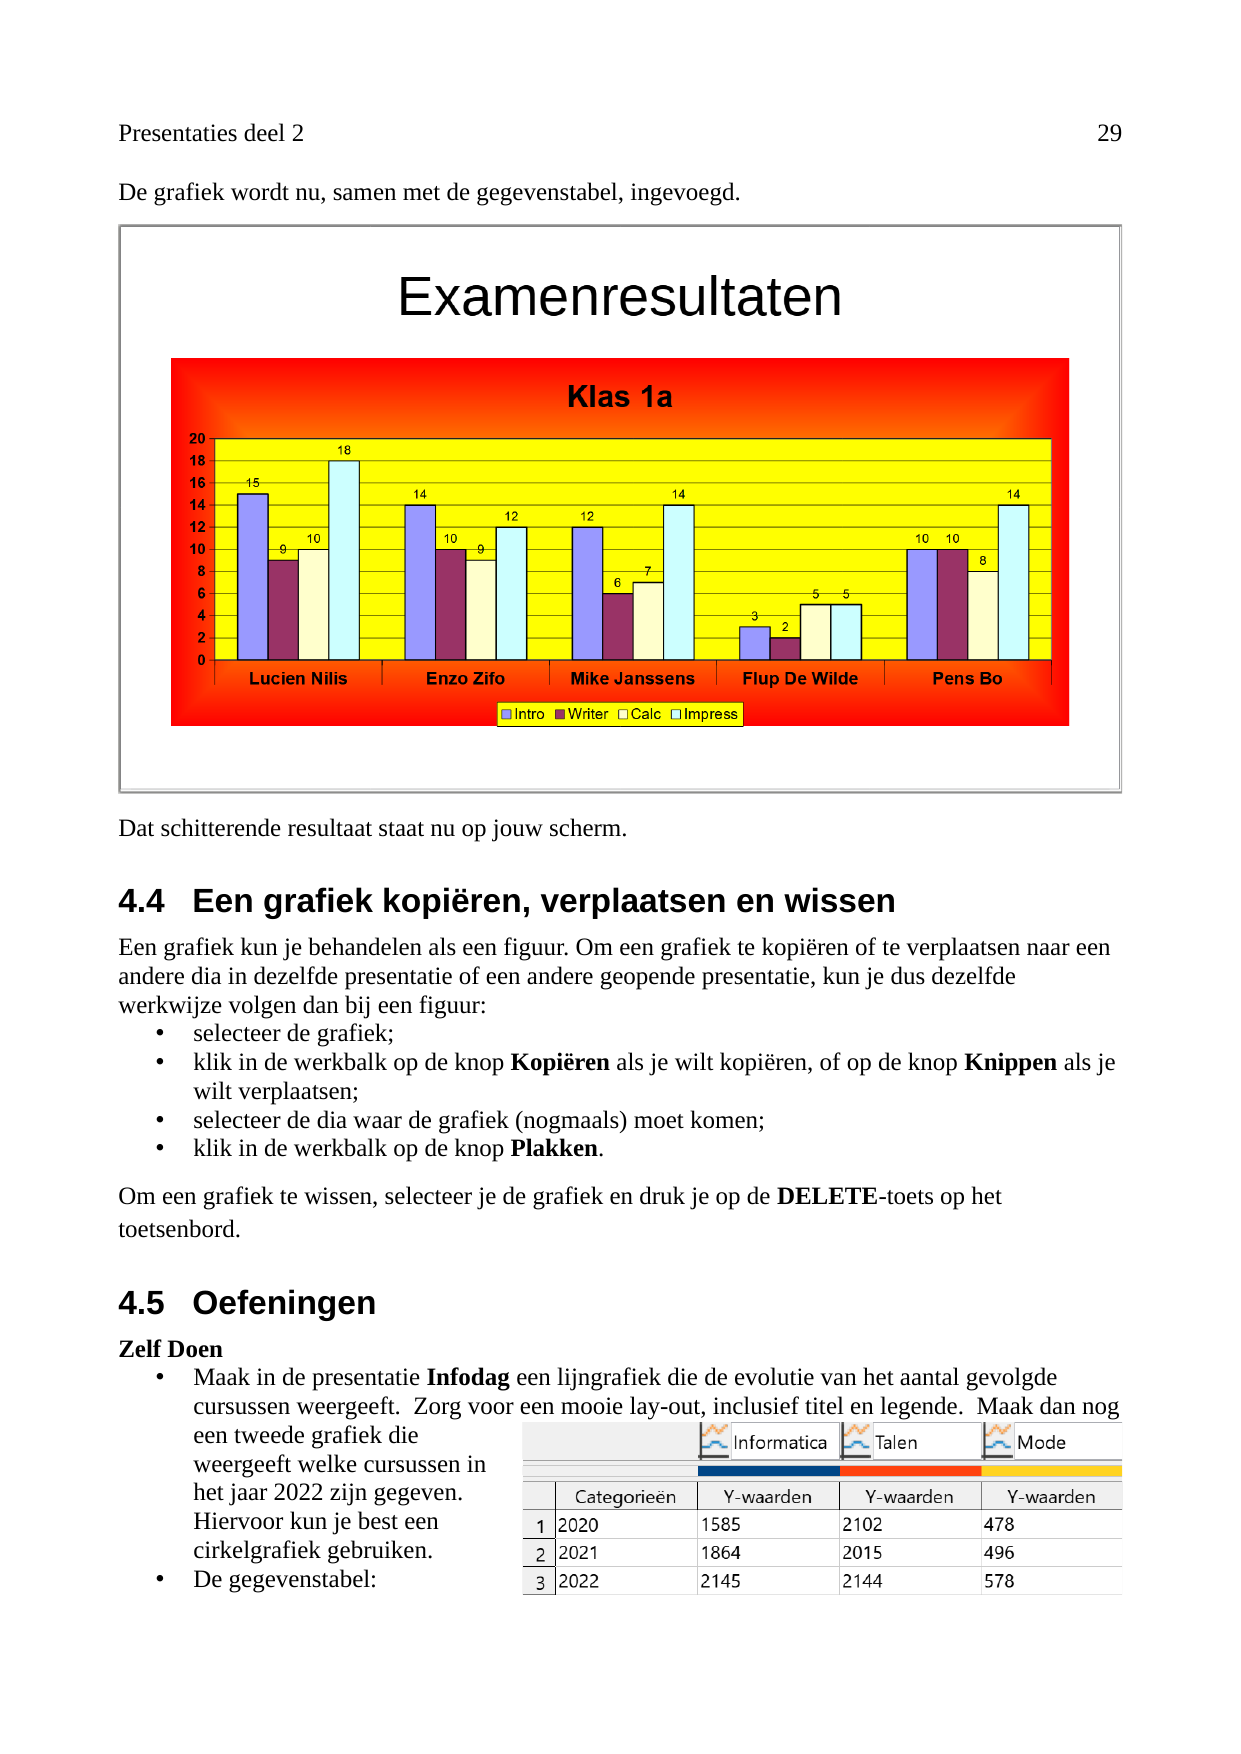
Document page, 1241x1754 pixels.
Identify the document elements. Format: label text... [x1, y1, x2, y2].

text De grafiek wordt nu, samen met de gegevenstabel, ingevoegd. [118, 177, 1122, 206]
subtitle Oefeningen [118, 1282, 1122, 1321]
list selecteer de grafiek; [156, 1018, 1122, 1047]
text Dat schitterende resultaat staat nu op jouw scherm. [118, 813, 1122, 841]
subtitle Een grafiek kopiëren, verplaatsen en wissen [118, 881, 1122, 920]
list De gegevenstabel: [156, 1564, 522, 1592]
picture [118, 224, 1123, 794]
list klik in de werkbalk op de knop Plakken. [156, 1133, 1122, 1162]
list selecteer de dia waar de grafiek (nogmaals) moet komen; [156, 1105, 1122, 1133]
text Zelf Doen [118, 1334, 1122, 1362]
picture [522, 1422, 1123, 1595]
text Om een grafiek te wissen, selecteer je de grafiek en druk je op de DELETE-toets op het toetsenbord. [118, 1181, 1122, 1243]
list Maak in de presentatie Infodag een lijngrafiek die de evolutie van het aantal gevolgde cursussen weergeeft. Zorg voor een mooie lay-out, inclusief titel en legende. Maak dan nog een tweede grafiek die weergeeft welke cursussen in het jaar 2022 zijn gegeven. Hiervoor kun je best een cirkelgrafiek gebruiken. [156, 1362, 1122, 1564]
text Een grafiek kun je behandelen als een figuur. Om een grafiek te kopiëren of te verplaatsen naar een andere dia in dezelfde presentatie of een andere geopende presentatie, kun je dus dezelfde werkwijze volgen dan bij een figuur: [118, 932, 1122, 1018]
list klik in de werkbalk op de knop Kopiëren als je wilt kopiëren, of op de knop Knippen als je wilt verplaatsen; [156, 1047, 1122, 1105]
